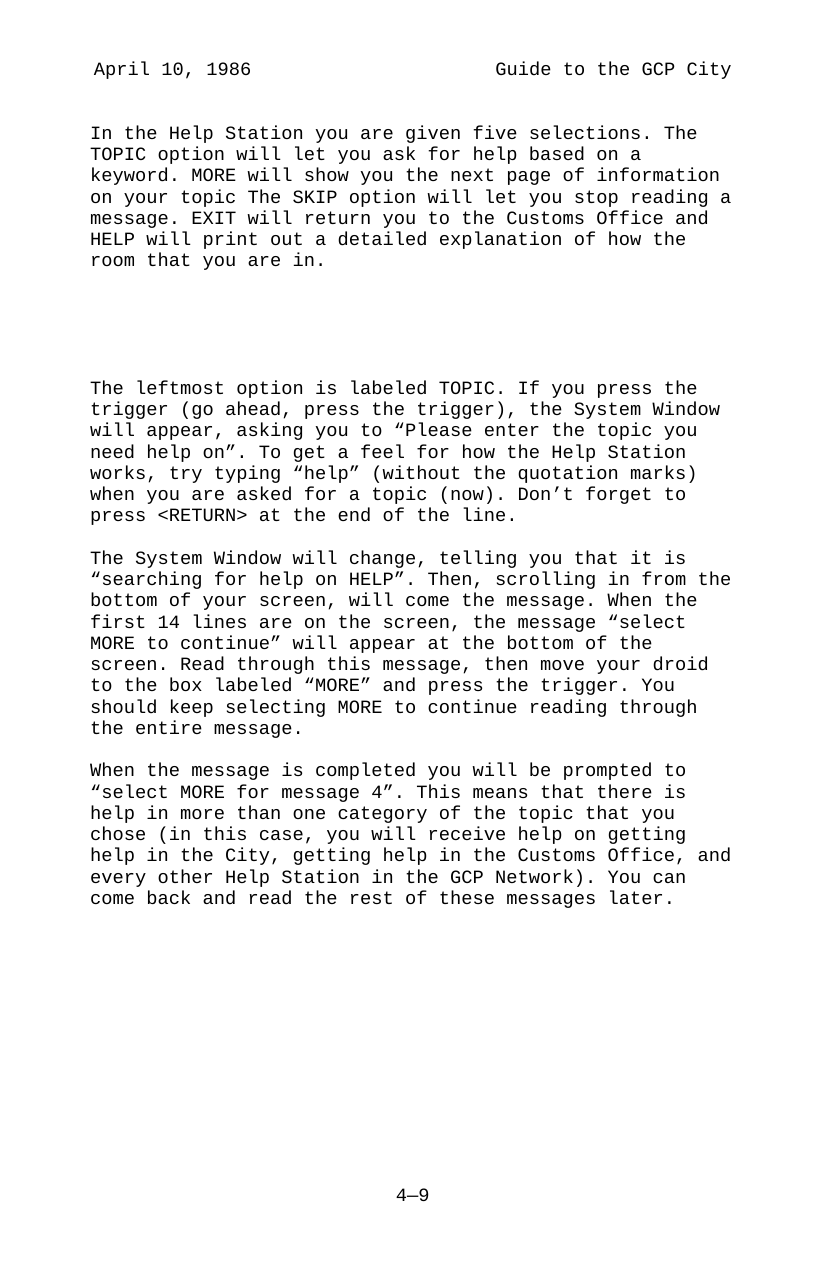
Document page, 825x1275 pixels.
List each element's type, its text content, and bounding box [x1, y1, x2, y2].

text When the message is completed you will be prompted to “select MORE for message 4”. This means that there is help in more than one category of the topic that you chose (in this case, you will receive help on getting help in the City, getting help in the Customs Office, and every other Help Station in the GCP Network). You can come back and read the rest of these messages later. [90, 761, 735, 910]
text 4—9 [90, 1186, 735, 1207]
text April 10, 1986 Guide to the GCP City [90, 60, 735, 81]
text In the Help Station you are given five selections. The TOPIC option will let you ask for help based on a keyword. MORE will show you the next page of informa­tion on your topic The SKIP option will let you stop reading a message. EXIT will return you to the Cus­toms Office and HELP will print out a detailed expla­nation of how the room that you are in. [90, 124, 735, 272]
text The leftmost option is labeled TOPIC. If you press the trigger (go ahead, press the trigger), the System Window will appear, asking you to “Please enter the topic you need help on”. To get a feel for how the Help Station works, try typing “help” (without the quotation marks) when you are asked for a topic (now). Don’t forget to press <RETURN> at the end of the line. [90, 379, 735, 527]
text The System Window will change, telling you that it is “searching for help on HELP”. Then, scrolling in from the bottom of your screen, will come the mes­sage. When the first 14 lines are on the screen, the message “select MORE to continue” will appear at the bottom of the screen. Read through this message, then move your droid to the box labeled “MORE” and press the trigger. You should keep selecting MORE to continue reading through the entire message. [90, 549, 735, 740]
